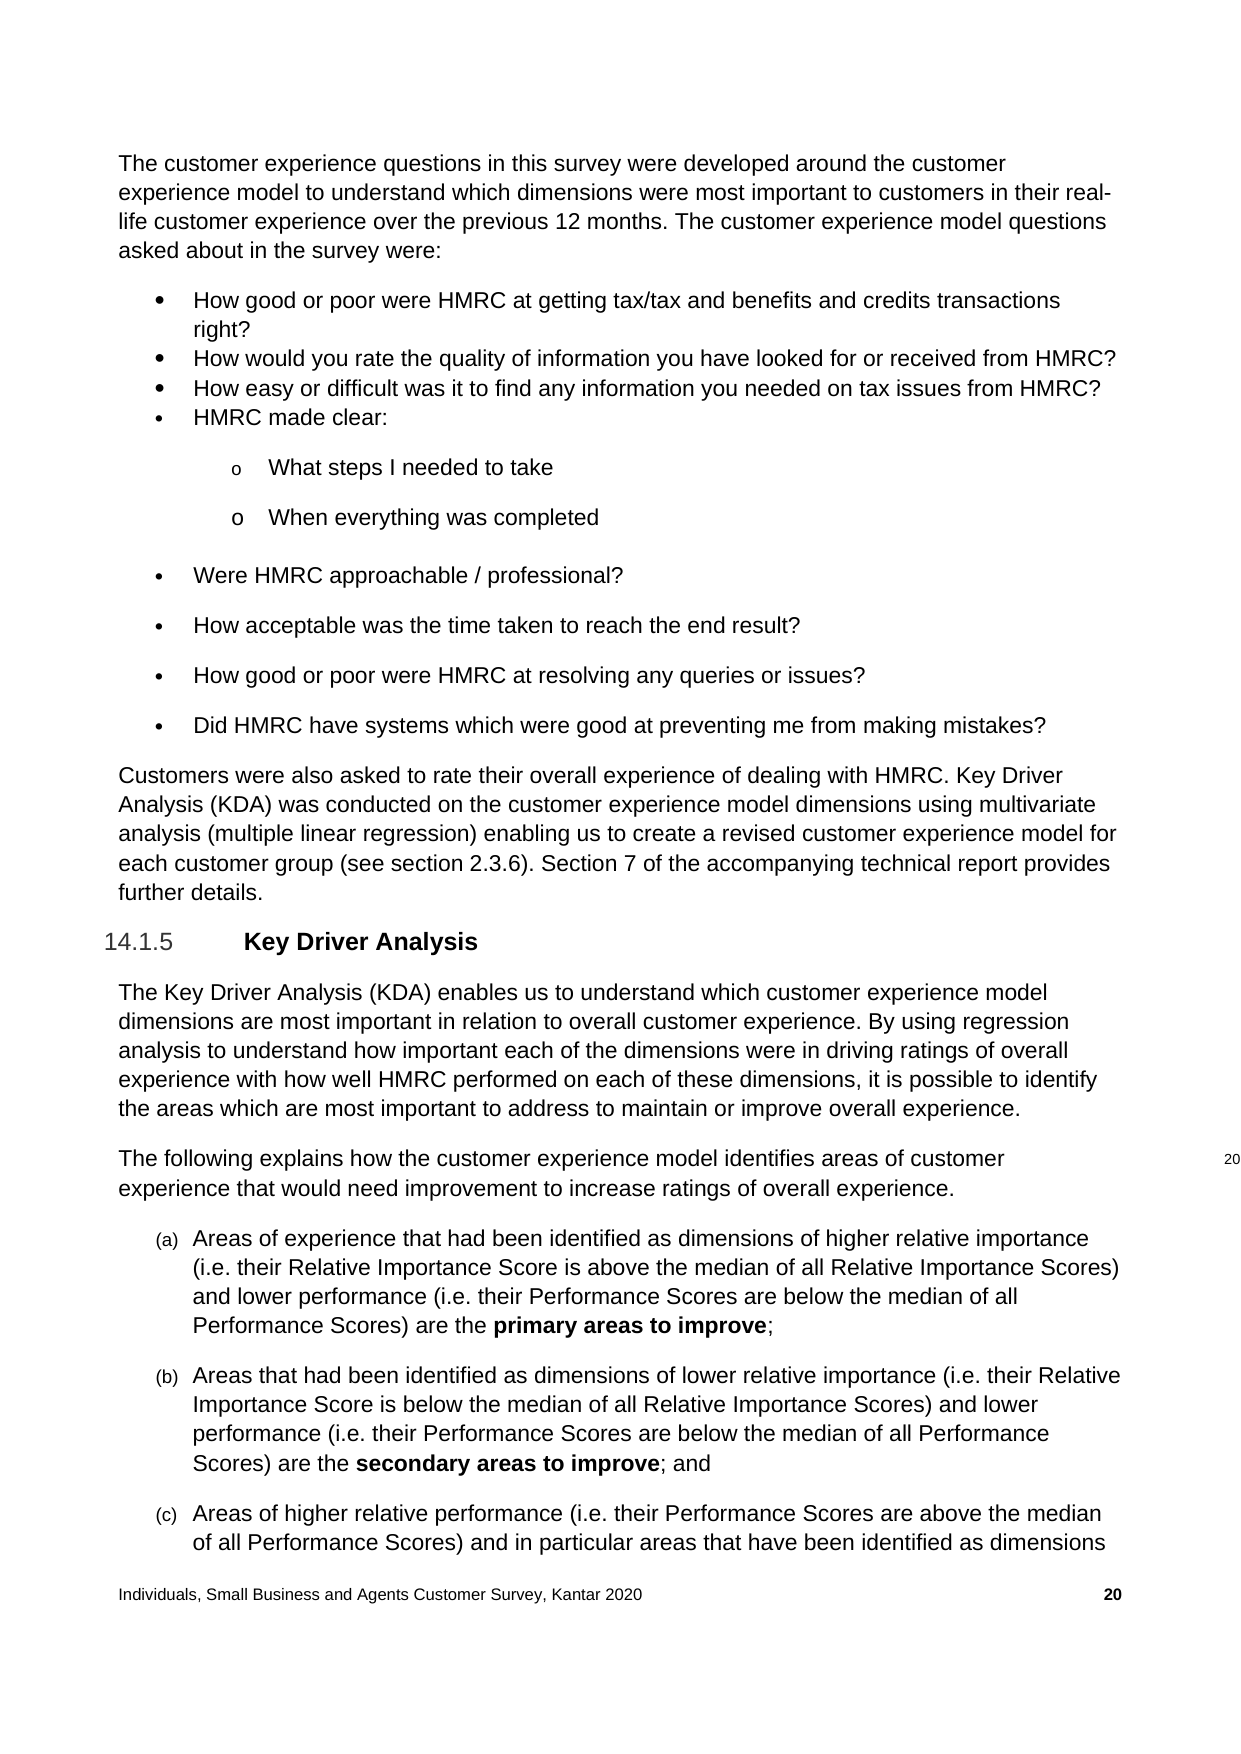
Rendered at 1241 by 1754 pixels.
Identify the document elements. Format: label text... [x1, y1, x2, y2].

list Areas of higher relative performance (i.e. their Performance Scores are above the median of all Performance Scores) and in particular areas that have been identified as dimensions [155, 1498, 1122, 1556]
list HMRC made clear: [156, 402, 1122, 431]
list How acceptable was the time taken to reach the end result? [156, 610, 1122, 639]
list What steps I needed to take [231, 452, 1122, 481]
list Did HMRC have systems which were good at preventing me from making mistakes? [156, 710, 1122, 739]
list Were HMRC approachable / professional? [156, 560, 1122, 589]
list Areas that had been identified as dimensions of lower relative importance (i.e. their Relative Importance Score is below the median of all Relative Importance Scores) and lower performance (i.e. their Performance Scores are below the median of all Performance Scores) are the secondary areas to improve; and [155, 1360, 1122, 1477]
subtitle Key Driver Analysis [103, 927, 1122, 956]
text Customers were also asked to rate their overall experience of dealing with HMRC. Key Driver Analysis (KDA) was conducted on the customer experience model dimensions using multivariate analysis (multiple linear regression) enabling us to create a revised customer experience model for each customer group (see section 2.3.6). Section 7 of the accompanying technical report provides further details. [118, 760, 1122, 906]
list How good or poor were HMRC at resolving any queries or issues? [156, 660, 1122, 689]
text The customer experience questions in this survey were developed around the customer experience model to understand which dimensions were most important to customers in their real-life customer experience over the previous 12 months. The customer experience model questions asked about in the survey were: [118, 148, 1122, 264]
text The following explains how the customer experience model identifies areas of customer experience that would need improvement to increase ratings of overall experience. [118, 1143, 1122, 1202]
list How good or poor were HMRC at getting tax/tax and benefits and credits transactions right? [156, 285, 1122, 343]
list How would you rate the quality of information you have looked for or received from HMRC? [156, 343, 1122, 373]
list Areas of experience that had been identified as dimensions of higher relative importance (i.e. their Relative Importance Score is above the median of all Relative Importance Scores) and lower performance (i.e. their Performance Scores are below the median of all Performance Scores) are the primary areas to improve; [155, 1223, 1122, 1339]
text The Key Driver Analysis (KDA) enables us to understand which customer experience model dimensions are most important in relation to overall customer experience. By using regression analysis to understand how important each of the dimensions were in driving ratings of overall experience with how well HMRC performed on each of these dimensions, it is possible to identify the areas which are most important to address to maintain or improve overall experience. [118, 977, 1122, 1123]
list When everything was completed [231, 502, 1122, 531]
list How easy or difficult was it to find any information you needed on tax issues from HMRC? [156, 373, 1122, 402]
